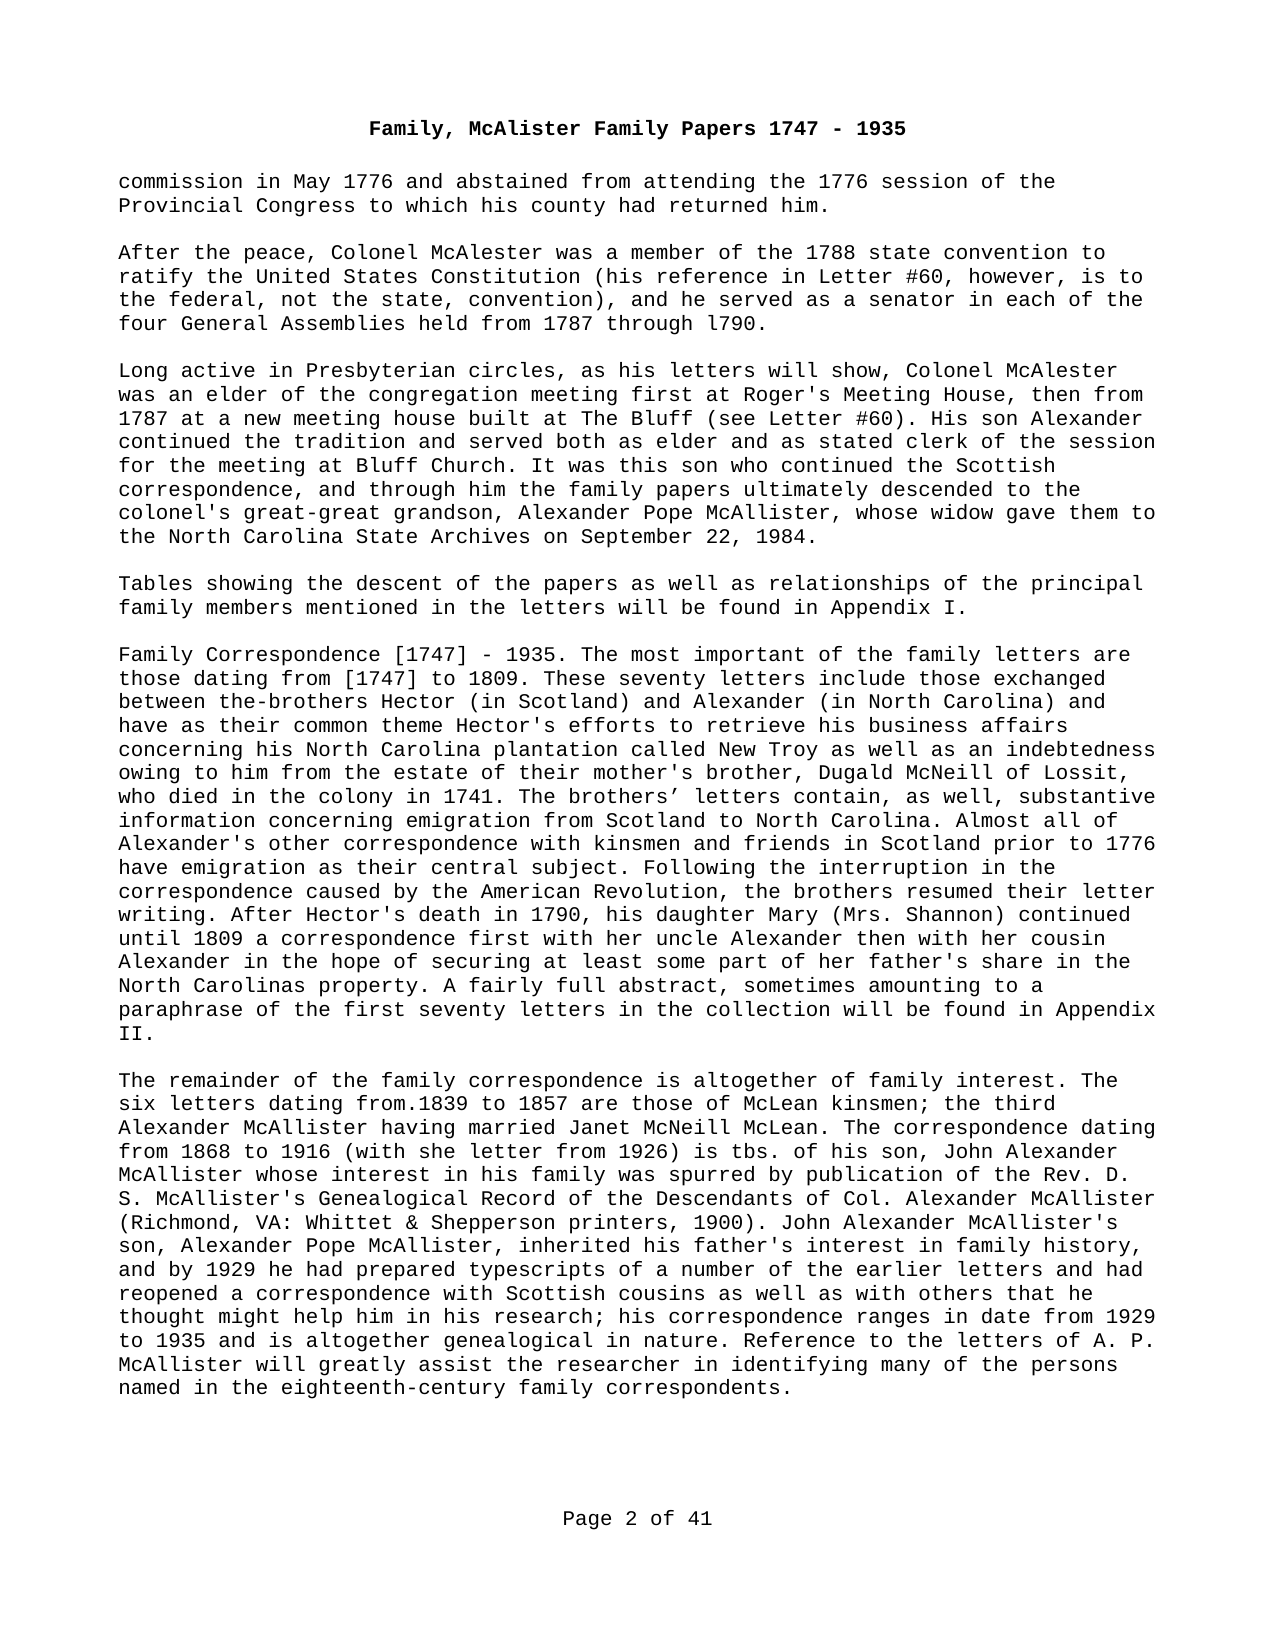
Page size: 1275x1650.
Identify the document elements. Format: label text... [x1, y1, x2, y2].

text Long active in Presbyterian circles, as his letters will show, Colonel McAlester was an elder of the congregation meeting first at Roger's Meeting House, then from 1787 at a new meeting house built at The Bluff (see Letter #60). His son Alexander continued the tradition and served both as elder and as stated clerk of the session for the meeting at Bluff Church. It was this son who continued the Scottish correspondence, and through him the family papers ultimately descended to the colonel's great-great grandson, Alexander Pope McAllister, whose widow gave them to the North Carolina State Archives on September 22, 1984. [118, 360, 1157, 549]
text Family Correspondence [1747] - 1935. The most important of the family letters are those dating from [1747] to 1809. These seventy letters include those exchanged between the-brothers Hector (in Scotland) and Alexander (in North Carolina) and have as their common theme Hector's efforts to retrieve his business affairs concerning his North Carolina plantation called New Troy as well as an indebtedness owing to him from the estate of their mother's brother, Dugald McNeill of Lossit, who died in the colony in 1741. The brothers’ letters contain, as well, substantive information concerning emigration from Scotland to North Carolina. Almost all of Alexander's other correspondence with kinsmen and friends in Scotland prior to 1776 have emigration as their central subject. Following the interruption in the correspondence caused by the American Revolution, the brothers resumed their letter writing. After Hector's death in 1790, his daughter Mary (Mrs. Shannon) continued until 1809 a correspondence first with her uncle Alexander then with her cousin Alexander in the hope of securing at least some part of her father's share in the North Carolinas property. A fairly full abstract, sometimes amounting to a paraphrase of the first seventy letters in the collection will be found in Appendix II. [118, 644, 1157, 1046]
text Tables showing the descent of the papers as well as relationships of the principal family members mentioned in the letters will be found in Appendix I. [118, 573, 1157, 621]
text The remainder of the family correspondence is altogether of family interest. The six letters dating from.1839 to 1857 are those of McLean kinsmen; the third Alexander McAllister having married Janet McNeill McLean. The correspondence dating from 1868 to 1916 (with she letter from 1926) is tbs. of his son, John Alexander McAllister whose interest in his family was spurred by publication of the Rev. D. S. McAllister's Genealogical Record of the Descendants of Col. Alexander McAllister (Richmond, VA: Whittet & Shepperson printers, 1900). John Alexander McAllister's son, Alexander Pope McAllister, inherited his father's interest in family history, and by 1929 he had prepared typescripts of a number of the earlier letters and had reopened a correspondence with Scottish cousins as well as with others that he thought might help him in his research; his correspondence ranges in date from 1929 to 1935 and is altogether genealogical in nature. Reference to the letters of A. P. McAllister will greatly assist the researcher in identifying many of the persons named in the eighteenth-century family correspondents. [118, 1070, 1157, 1401]
text After the peace, Colonel McAlester was a member of the 1788 state convention to ratify the United States Constitution (his reference in Letter #60, however, is to the federal, not the state, convention), and he served as a senator in each of the four General Assemblies held from 1787 through l790. [118, 242, 1157, 337]
text commission in May 1776 and abstained from attending the 1776 session of the Provincial Congress to which his county had returned him. [118, 171, 1157, 218]
